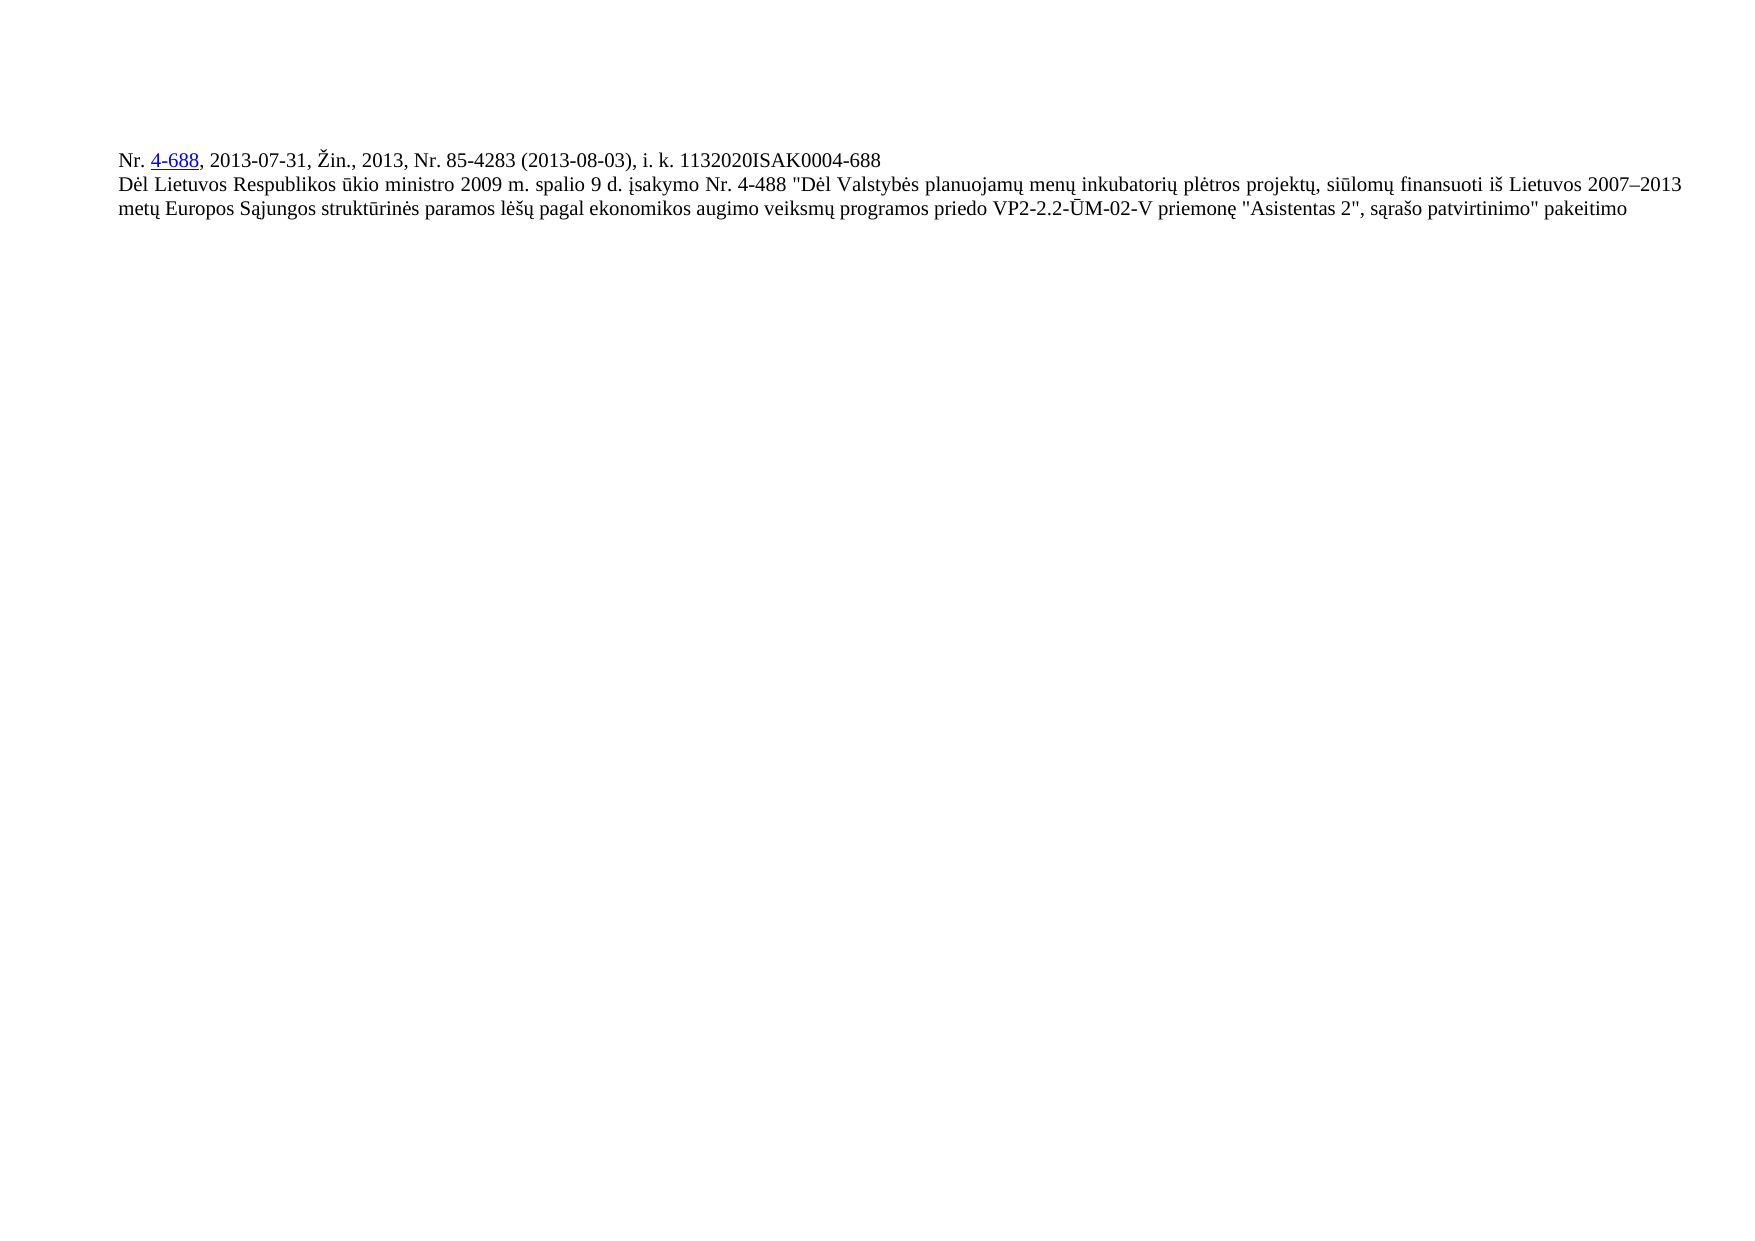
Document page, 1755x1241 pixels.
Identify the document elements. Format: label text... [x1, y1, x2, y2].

text Nr. 4-688, 2013-07-31, Žin., 2013, Nr. 85-4283 (2013-08-03), i. k. 1132020ISAK0004-688 [118, 148, 1683, 172]
text Dėl Lietuvos Respublikos ūkio ministro 2009 m. spalio 9 d. įsakymo Nr. 4-488 "Dėl Valstybės planuojamų menų inkubatorių plėtros projektų, siūlomų finansuoti iš Lietuvos 2007–2013 metų Europos Sąjungos struktūrinės paramos lėšų pagal ekonomikos augimo veiksmų programos priedo VP2-2.2-ŪM-02-V priemonę "Asistentas 2", sąrašo patvirtinimo" pakeitimo [118, 172, 1683, 220]
